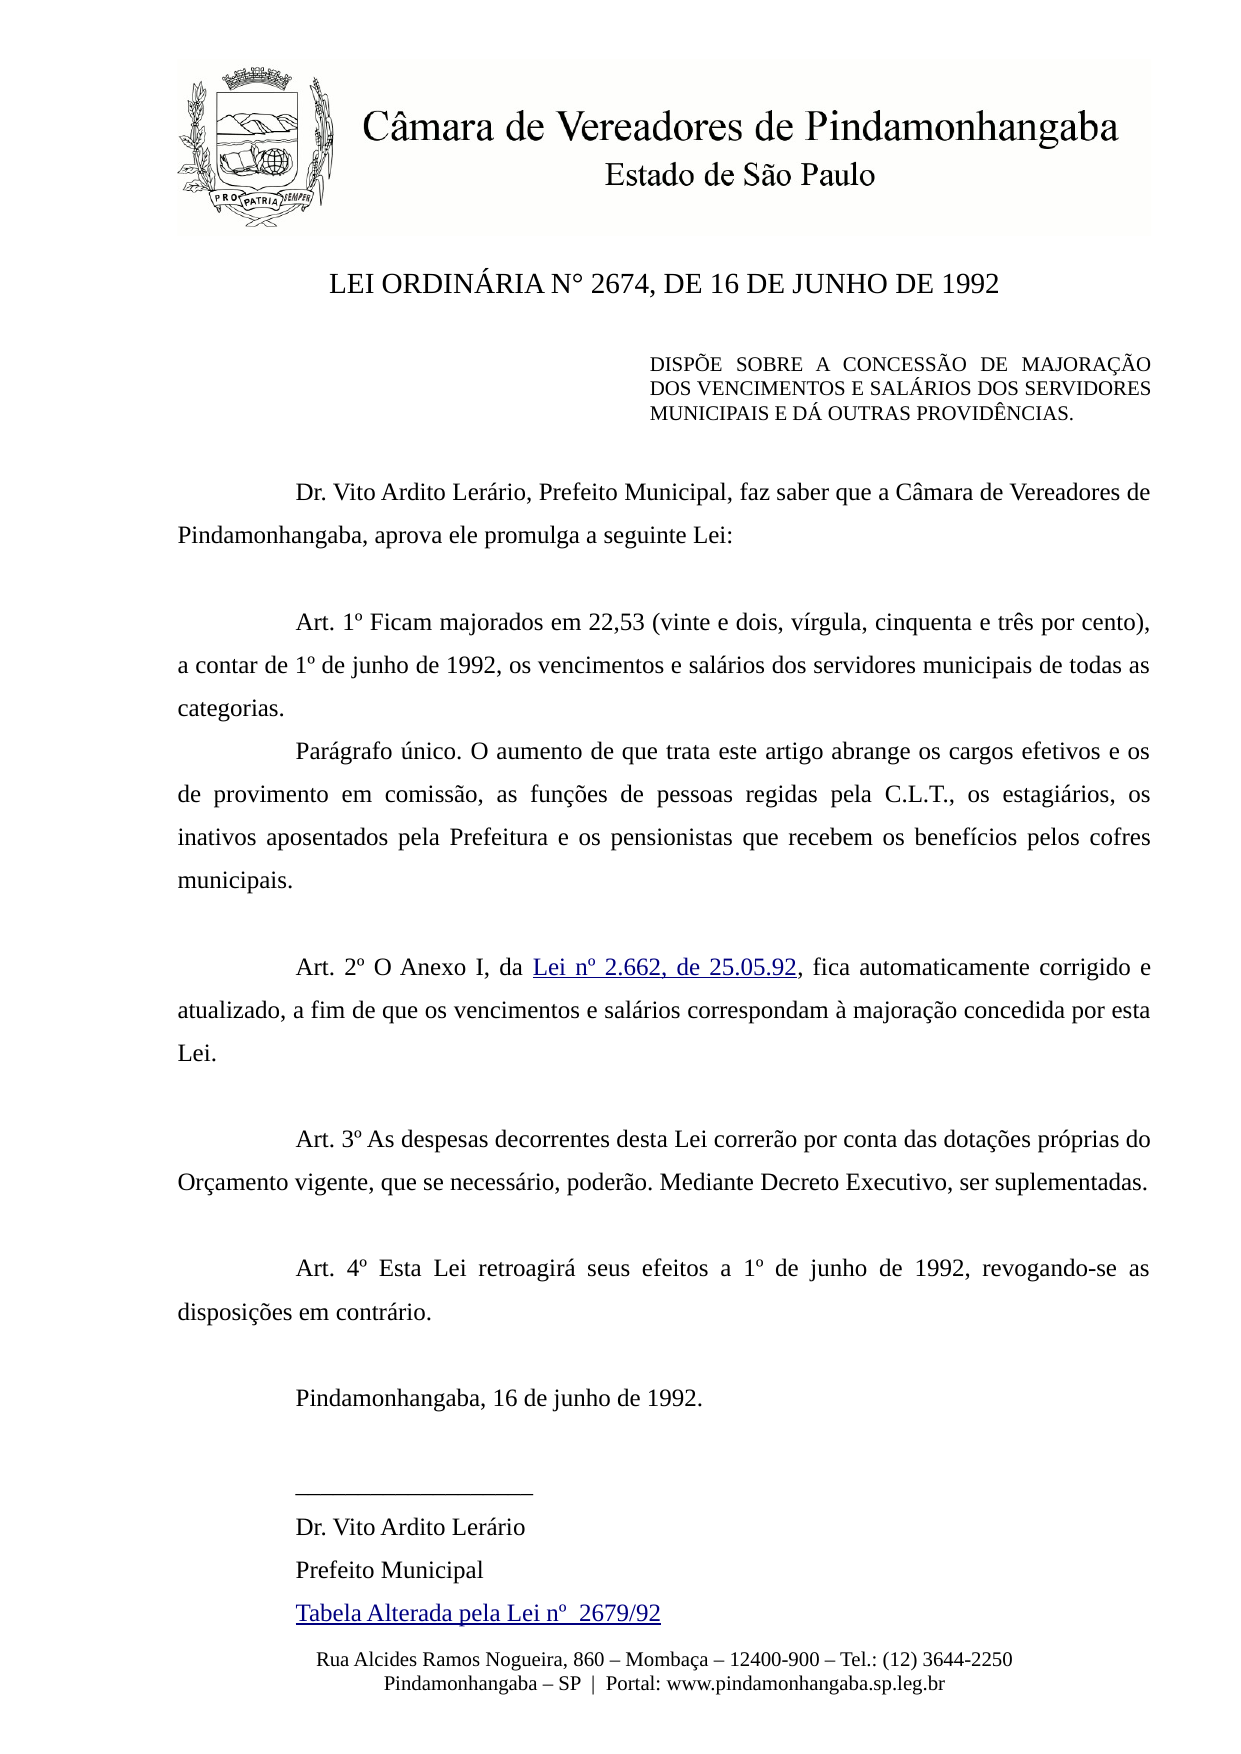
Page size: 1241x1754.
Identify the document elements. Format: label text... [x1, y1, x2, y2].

text Dr. Vito Ardito Lerário [177, 1512, 1152, 1541]
text DISPÕE SOBRE A CONCESSÃO DE MAJORAÇÃO DOS VENCIMENTOS E SALÁRIOS DOS SERVIDORES MUNICIPAIS E DÁ OUTRAS PROVIDÊNCIAS. [649, 352, 1152, 424]
text Art. 4º Esta Lei retroagirá seus efeitos a 1º de junho de 1992, revogando-se as disposições em contrário. [177, 1253, 1152, 1325]
text LEI ORDINÁRIA N° 2674, de 16 de junho de 1992 [177, 266, 1152, 299]
picture [177, 59, 1152, 236]
text Pindamonhangaba, 16 de junho de 1992. [177, 1383, 1152, 1412]
text Art. 3º As despesas decorrentes desta Lei correrão por conta das dotações próprias do Orçamento vigente, que se necessário, poderão. Mediante Decreto Executivo, ser suplementadas. [177, 1124, 1152, 1196]
text Dr. Vito Ardito Lerário, Prefeito Municipal, faz saber que a Câmara de Vereadores de Pindamonhangaba, aprova ele promulga a seguinte Lei: [177, 477, 1152, 549]
text Parágrafo único. O aumento de que trata este artigo abrange os cargos efetivos e os de provimento em comissão, as funções de pessoas regidas pela C.L.T., os estagiários, os inativos aposentados pela Prefeitura e os pensionistas que recebem os benefícios pelos cofres municipais. [177, 736, 1152, 894]
text Art. 1º Ficam majorados em 22,53 (vinte e dois, vírgula, cinquenta e três por cento), a contar de 1º de junho de 1992, os vencimentos e salários dos servidores municipais de todas as categorias. [177, 607, 1152, 722]
text Art. 2º O Anexo I, da Lei nº 2.662, de 25.05.92, fica automaticamente corrigido e atualizado, a fim de que os vencimentos e salários correspondam à majoração concedida por esta Lei. [177, 952, 1152, 1067]
text Prefeito Municipal [177, 1555, 1152, 1584]
text ___________________ [177, 1469, 1152, 1498]
text Tabela Alterada pela Lei nº 2679/92 [177, 1598, 1152, 1627]
